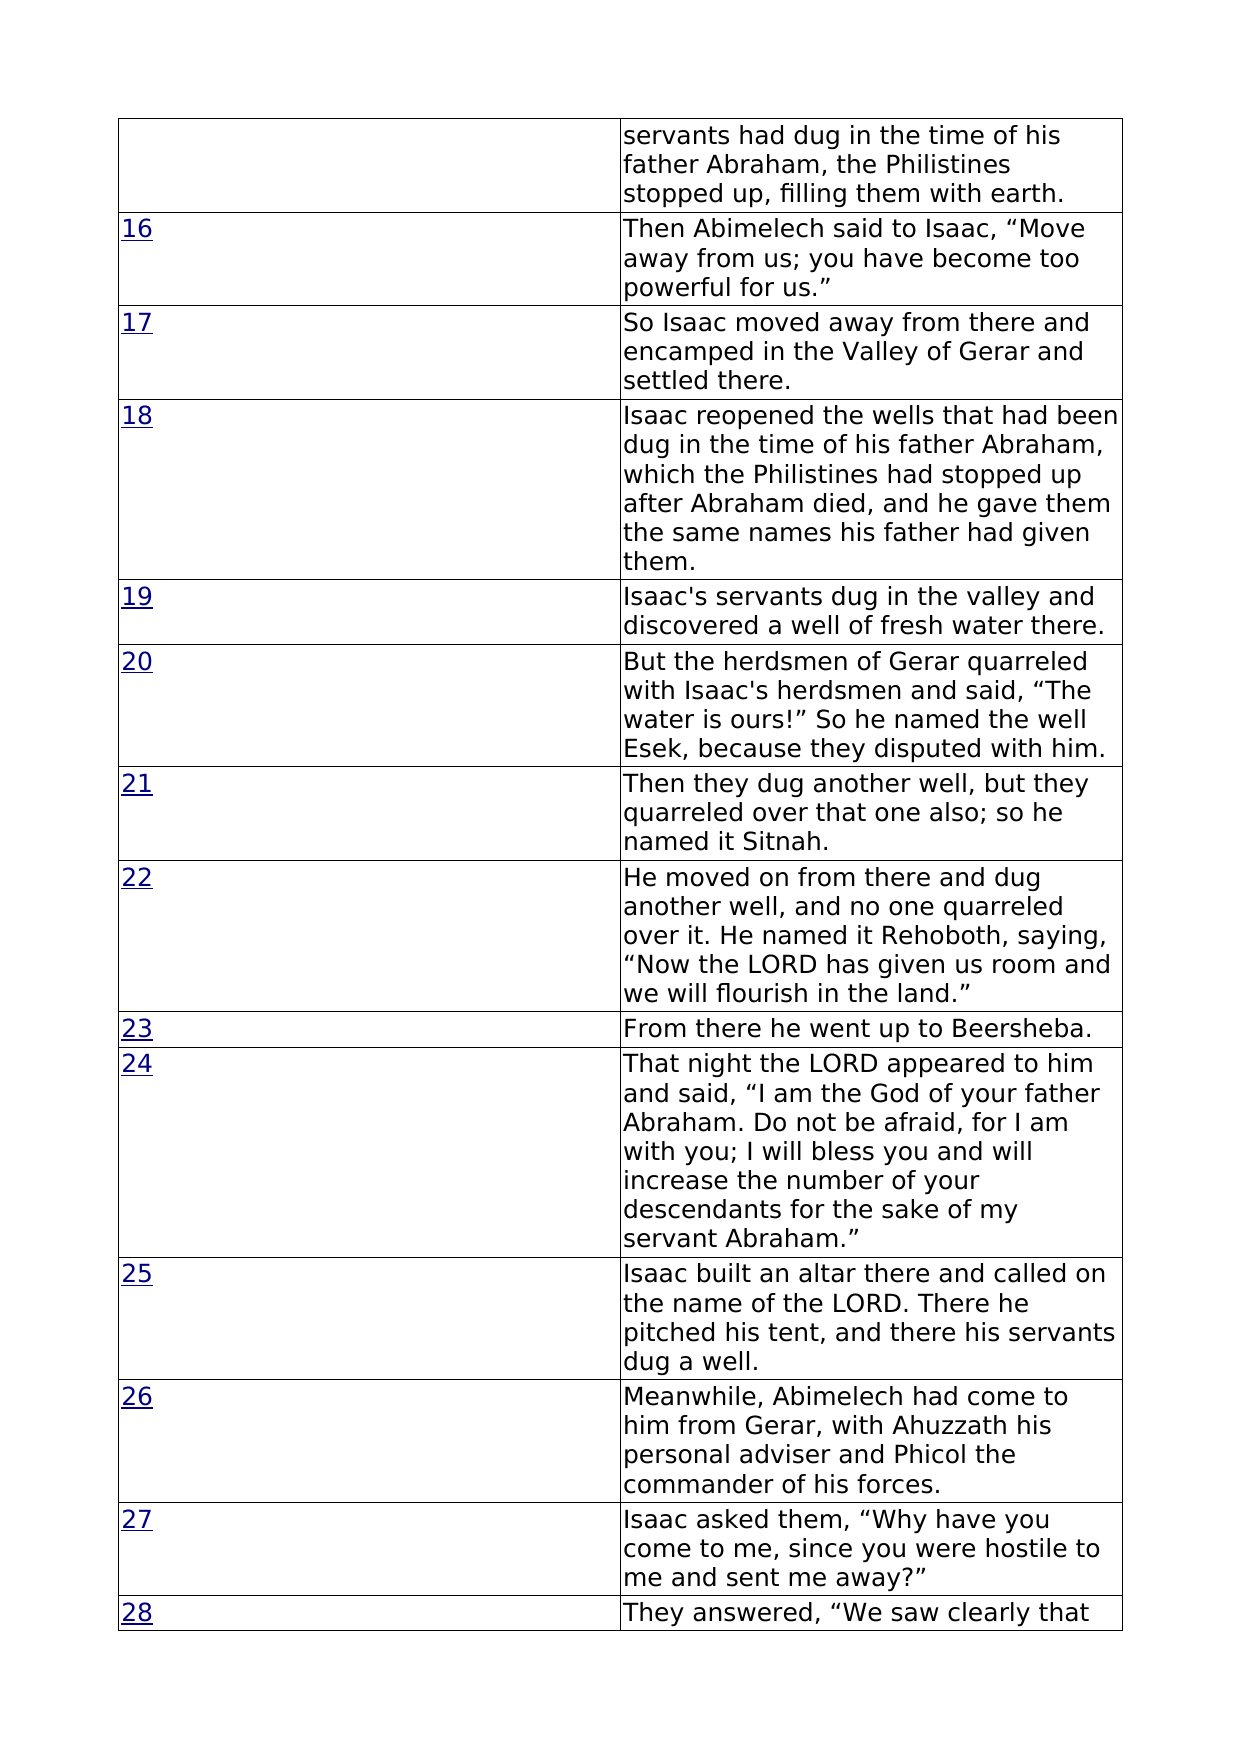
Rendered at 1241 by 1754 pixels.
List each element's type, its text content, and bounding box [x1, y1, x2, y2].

table_cell 17 [119, 306, 620, 398]
table_cell servants had dug in the time of his father Abraham, the Philistines stopped up, filling them with earth. [621, 119, 1122, 212]
table_cell Isaac's servants dug in the valley and discovered a well of fresh water there. [621, 580, 1122, 644]
table_cell Meanwhile, Abimelech had come to him from Gerar, with Ahuzzath his personal adviser and Phicol the commander of his forces. [621, 1380, 1122, 1502]
table_cell 22 [119, 861, 620, 1011]
table_cell Isaac reopened the wells that had been dug in the time of his father Abraham, which the Philistines had stopped up after Abraham died, and he gave them the same names his father had given them. [621, 400, 1122, 579]
table_cell 19 [119, 580, 620, 644]
table_cell So Isaac moved away from there and encamped in the Valley of Gerar and settled there. [621, 306, 1122, 398]
table_cell 27 [119, 1503, 620, 1595]
table_cell [119, 119, 620, 212]
table_cell Then Abimelech said to Isaac, “Move away from us; you have become too powerful for us.” [621, 213, 1122, 305]
table_cell They answered, “We saw clearly that [621, 1596, 1122, 1630]
table_cell He moved on from there and dug another well, and no one quarreled over it. He named it Rehoboth, saying, “Now the LORD has given us room and we will flourish in the land.” [621, 861, 1122, 1011]
table_cell 16 [119, 213, 620, 305]
table_cell Isaac built an altar there and called on the name of the LORD. There he pitched his tent, and there his servants dug a well. [621, 1258, 1122, 1379]
table_cell Isaac asked them, “Why have you come to me, since you were hostile to me and sent me away?” [621, 1503, 1122, 1595]
table_cell That night the LORD appeared to him and said, “I am the God of your father Abraham. Do not be afraid, for I am with you; I will bless you and will increase the number of your descendants for the sake of my servant Abraham.” [621, 1048, 1122, 1257]
table_cell 18 [119, 400, 620, 579]
table_cell 21 [119, 767, 620, 860]
table_cell But the herdsmen of Gerar quarreled with Isaac's herdsmen and said, “The water is ours!” So he named the well Esek, because they disputed with him. [621, 645, 1122, 766]
table_cell 28 [119, 1596, 620, 1630]
table_cell 23 [119, 1012, 620, 1047]
table_cell 25 [119, 1258, 620, 1379]
table_cell 24 [119, 1048, 620, 1257]
table_cell Then they dug another well, but they quarreled over that one also; so he named it Sitnah. [621, 767, 1122, 860]
table_cell 20 [119, 645, 620, 766]
table_cell 26 [119, 1380, 620, 1502]
table_cell From there he went up to Beersheba. [621, 1012, 1122, 1047]
